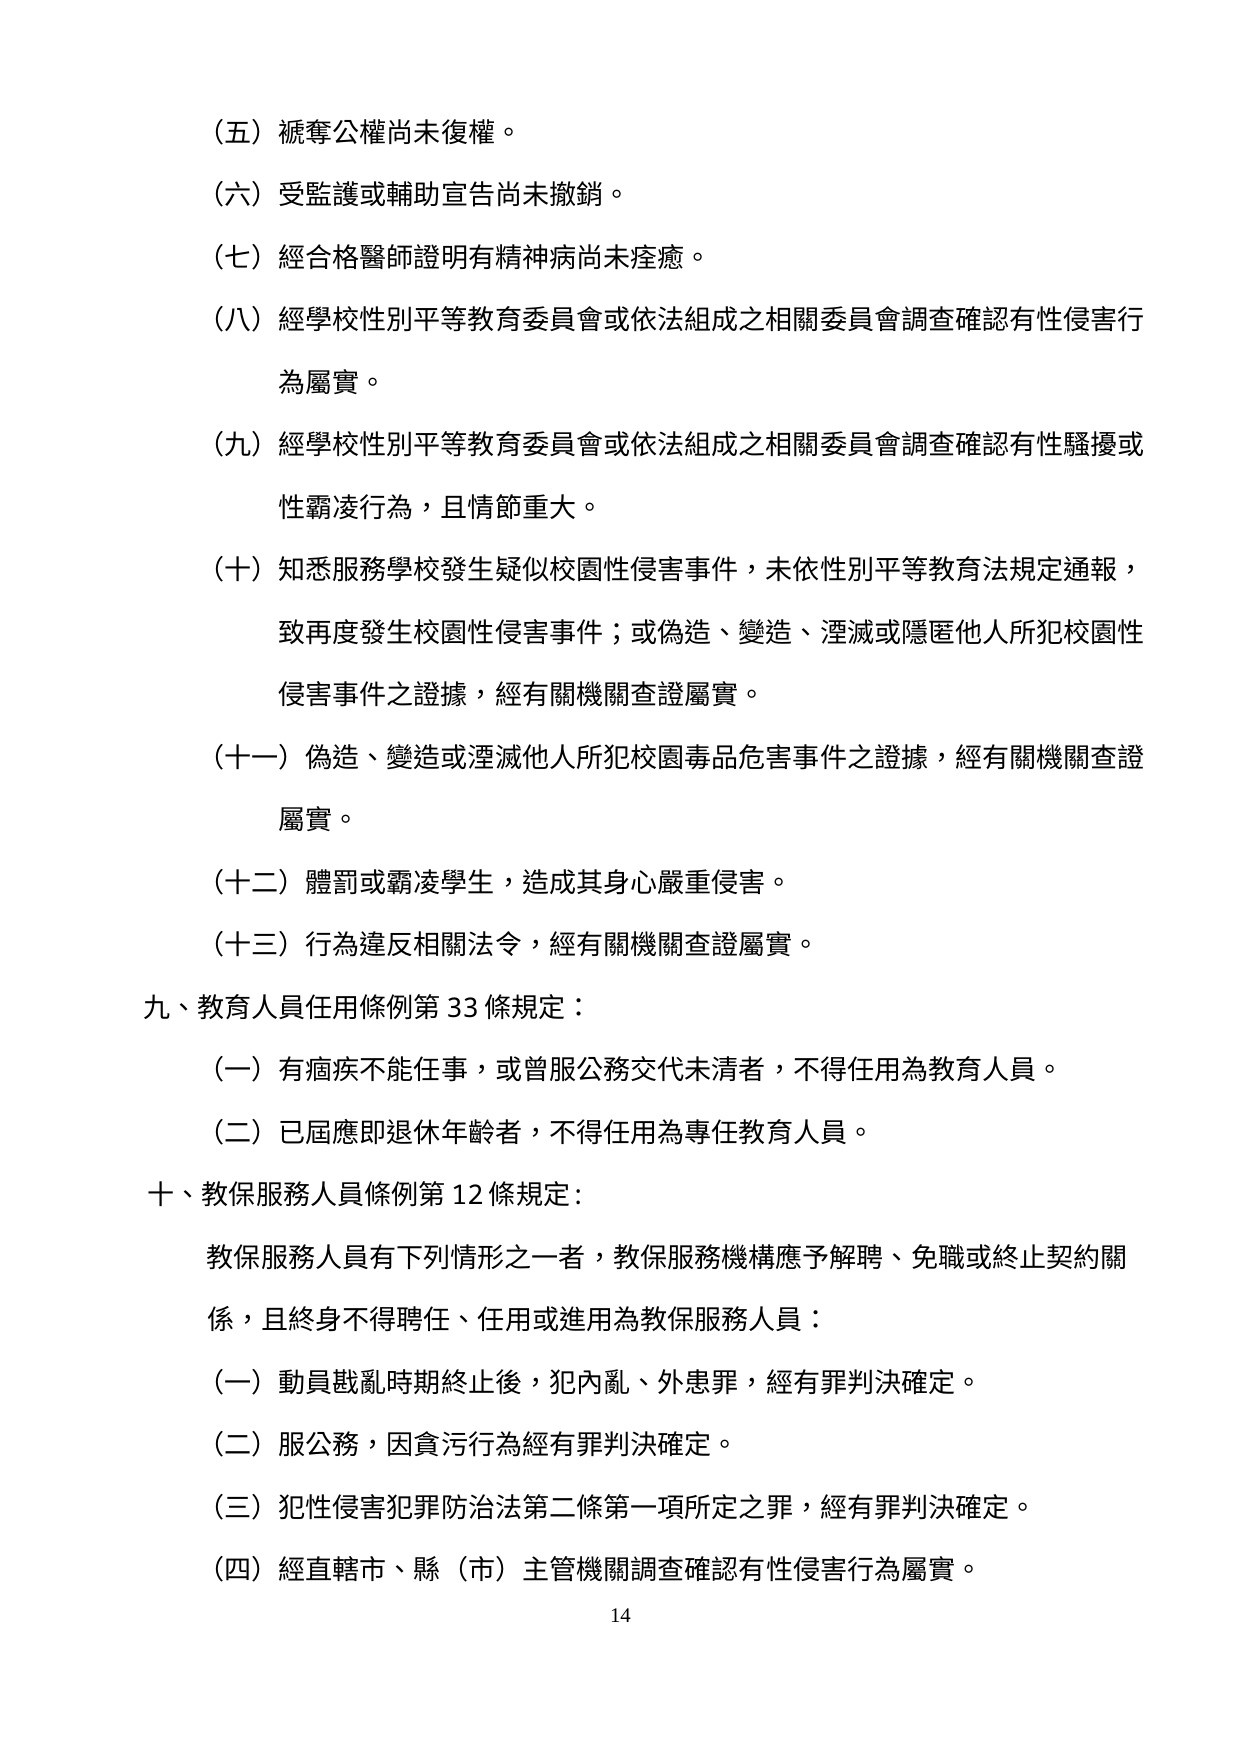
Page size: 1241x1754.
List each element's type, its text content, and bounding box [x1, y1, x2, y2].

text （一）動員戡亂時期終止後，犯內亂、外患罪，經有罪判決確定。 [89, 1339, 1152, 1401]
text （二）服公務，因貪污行為經有罪判決確定。 [89, 1401, 1152, 1464]
text （二）已屆應即退休年齡者，不得任用為專任教育人員。 [89, 1089, 1152, 1151]
text （四）經直轄市、縣（市）主管機關調查確認有性侵害行為屬實。 [89, 1526, 1152, 1589]
text （十一）偽造、變造或湮滅他人所犯校園毒品危害事件之證據，經有關機關查證屬實。 [197, 714, 1152, 839]
text 九、教育人員任用條例第33條規定： [89, 964, 1152, 1026]
text （十）知悉服務學校發生疑似校園性侵害事件，未依性別平等教育法規定通報，致再度發生校園性侵害事件；或偽造、變造、湮滅或隱匿他人所犯校園性侵害事件之證據，經有關機關查證屬實。 [197, 526, 1152, 714]
text （五）褫奪公權尚未復權。 [89, 89, 1152, 151]
text （九）經學校性別平等教育委員會或依法組成之相關委員會調查確認有性騷擾或性霸凌行為，且情節重大。 [197, 401, 1152, 526]
text （一）有痼疾不能任事，或曾服公務交代未清者，不得任用為教育人員。 [89, 1026, 1152, 1089]
text （六）受監護或輔助宣告尚未撤銷。 [89, 151, 1152, 214]
text （十二）體罰或霸凌學生，造成其身心嚴重侵害。 [197, 839, 1152, 901]
text （七）經合格醫師證明有精神病尚未痊癒。 [89, 214, 1152, 276]
text （八）經學校性別平等教育委員會或依法組成之相關委員會調查確認有性侵害行為屬實。 [197, 276, 1152, 401]
text （十三）行為違反相關法令，經有關機關查證屬實。 [197, 901, 1152, 964]
text 十、教保服務人員條例第12條規定: [74, 1151, 1152, 1214]
text 教保服務人員有下列情形之一者，教保服務機構應予解聘、免職或終止契約關係，且終身不得聘任、任用或進用為教保服務人員： [207, 1214, 1152, 1339]
text （三）犯性侵害犯罪防治法第二條第一項所定之罪，經有罪判決確定。 [89, 1464, 1152, 1526]
